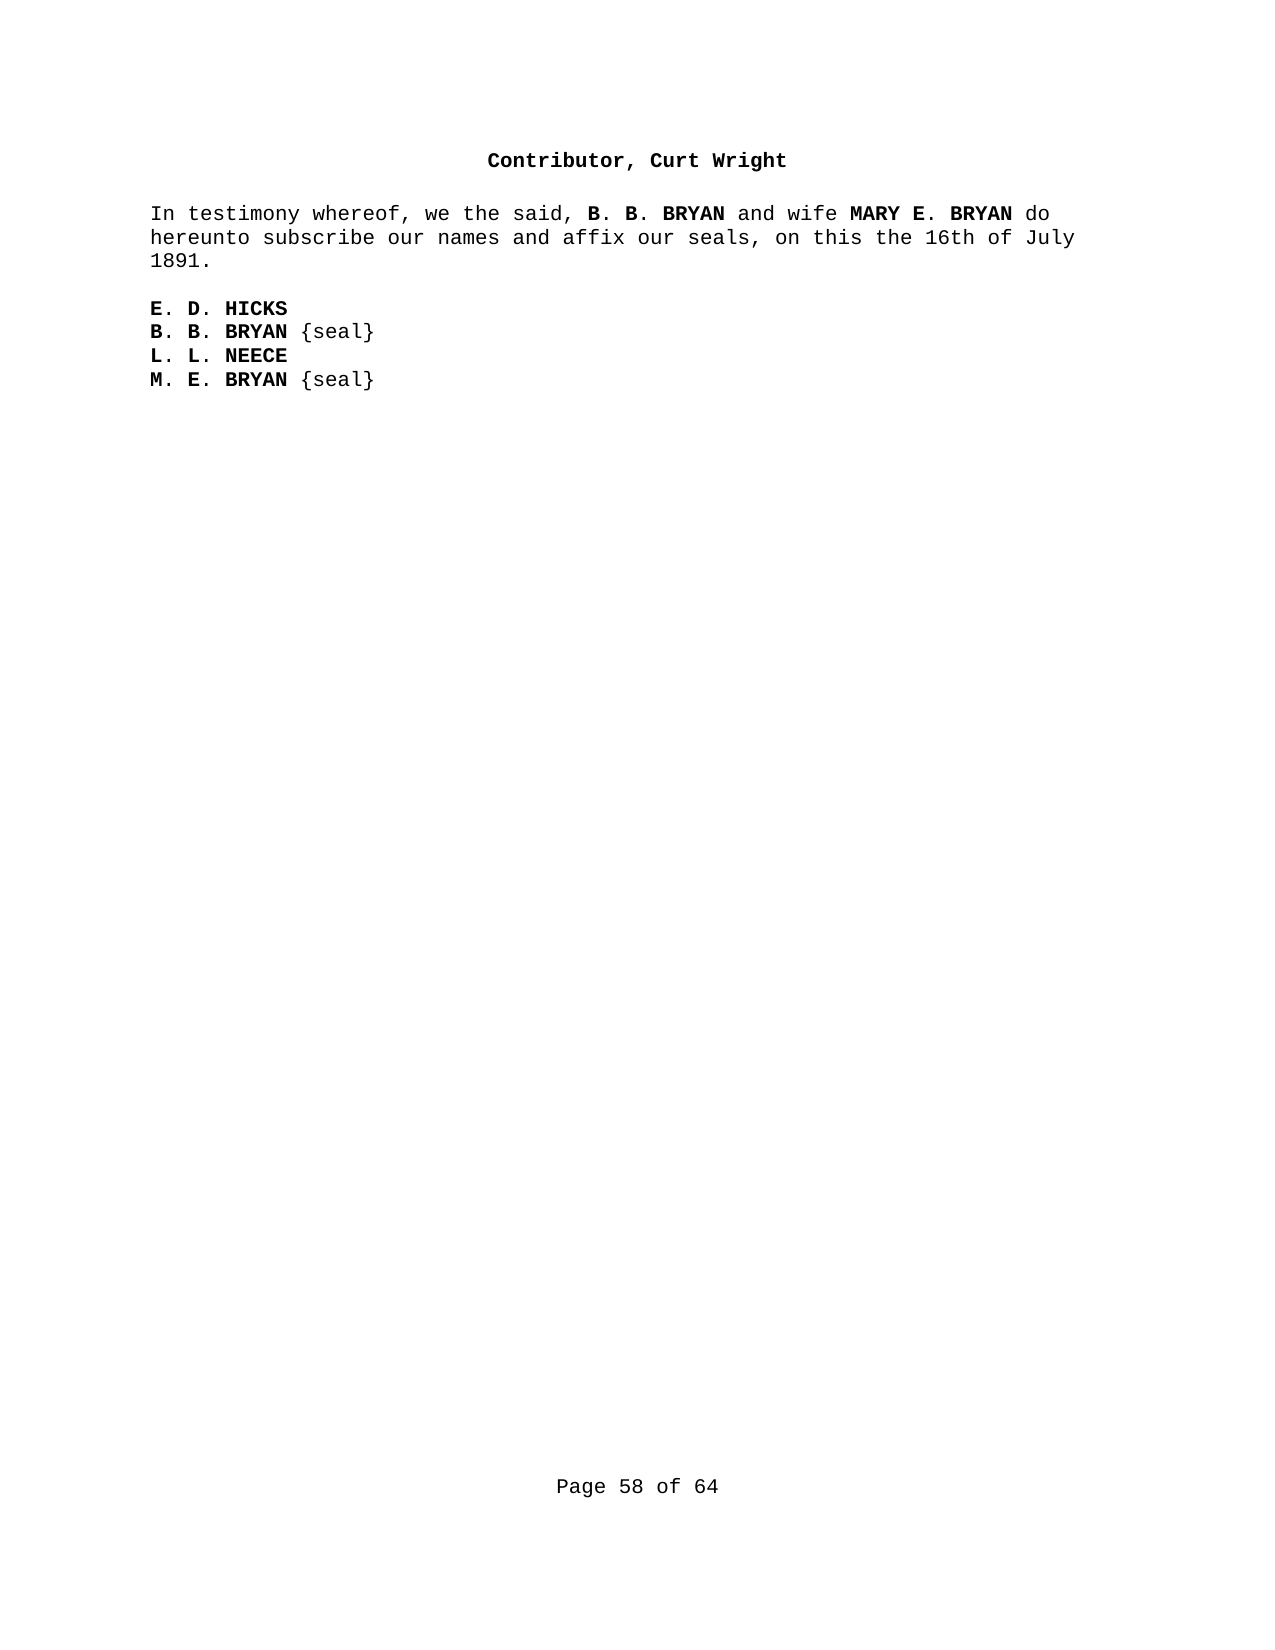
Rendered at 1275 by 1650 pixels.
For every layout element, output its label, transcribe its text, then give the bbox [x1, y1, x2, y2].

text E. D. Hicks [150, 298, 1125, 321]
text In testimony whereof, we the said, B. B. Bryan and wife Mary E. Bryan do hereunto subscribe our names and affix our seals, on this the 16th of July 1891. [150, 203, 1125, 274]
text L. L. Neece [150, 345, 1125, 369]
text B. B. Bryan {seal} [150, 321, 1125, 345]
text M. E. Bryan {seal} [150, 369, 1125, 392]
